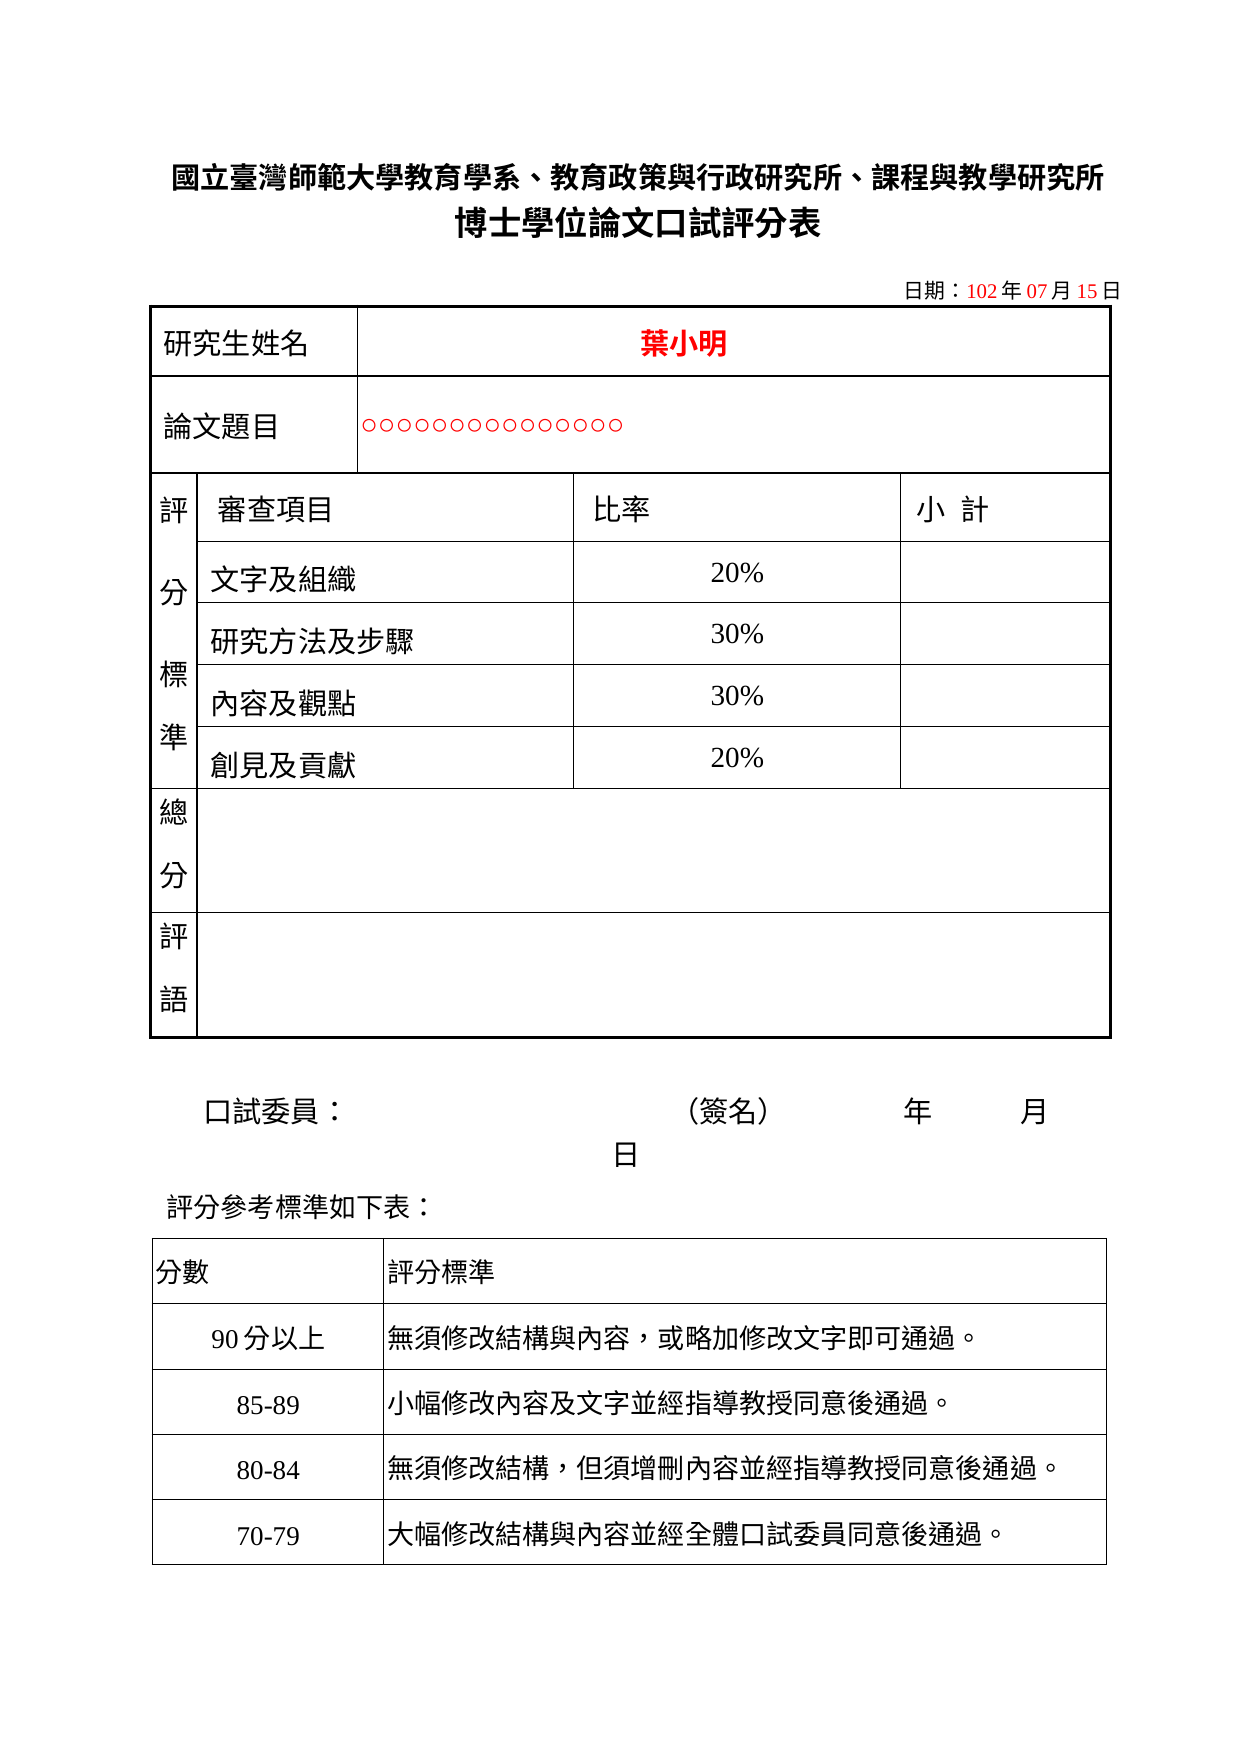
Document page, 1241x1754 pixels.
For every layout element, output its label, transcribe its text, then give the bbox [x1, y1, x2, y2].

table_cell 審查項目 [198, 474, 573, 541]
table_header 國立臺灣師範大學教育學系、教育政策與行政研究所、課程與教學研究所 博士學位論文口試評分表 [151, 125, 1125, 246]
text 口試委員： （簽名） 年 月 日 [148, 1089, 1104, 1173]
table_cell 創見及貢獻 [198, 727, 573, 788]
text 日期：102年07月15日 [148, 271, 1122, 304]
text 評分參考標準如下表： [148, 1186, 1122, 1225]
table_cell [901, 665, 1109, 726]
table_cell 論文題目 [152, 377, 357, 472]
table_header 研究生姓名 [152, 308, 357, 375]
table_cell [198, 913, 1109, 1036]
table_cell 20% [574, 542, 900, 601]
table_cell 大幅修改結構與內容並經全體口試委員同意後通過。 [384, 1500, 1106, 1564]
table_cell 評 分 標 準 [152, 474, 196, 788]
table_header 分數 [153, 1239, 383, 1303]
table_cell 內容及觀點 [198, 665, 573, 726]
table_cell [901, 727, 1109, 788]
table_cell [198, 789, 1109, 912]
table_cell [901, 603, 1109, 663]
table_cell 85-89 [153, 1370, 383, 1434]
table_cell 比率 [574, 474, 900, 541]
table_cell 無須修改結構，但須增刪內容並經指導教授同意後通過。 [384, 1435, 1106, 1499]
table_cell 70-79 [153, 1500, 383, 1564]
table_cell 小幅修改內容及文字並經指導教授同意後通過。 [384, 1370, 1106, 1434]
table_cell [901, 542, 1109, 601]
table_cell 總 分 [152, 789, 196, 912]
table_cell 80-84 [153, 1435, 383, 1499]
table_cell 90分以上 [153, 1304, 383, 1368]
table_header 評分標準 [384, 1239, 1106, 1303]
table_cell 文字及組織 [198, 542, 573, 601]
table_header 葉小明 [358, 308, 1109, 375]
table_cell 30% [574, 603, 900, 663]
table_cell 30% [574, 665, 900, 726]
table_cell ○○○○○○○○○○○○○○○ [358, 377, 1109, 472]
table_cell 小 計 [901, 474, 1109, 541]
table_cell 研究方法及步驟 [198, 603, 573, 663]
table_cell 評 語 [152, 913, 196, 1036]
table_cell 20% [574, 727, 900, 788]
table_cell 無須修改結構與內容，或略加修改文字即可通過。 [384, 1304, 1106, 1368]
